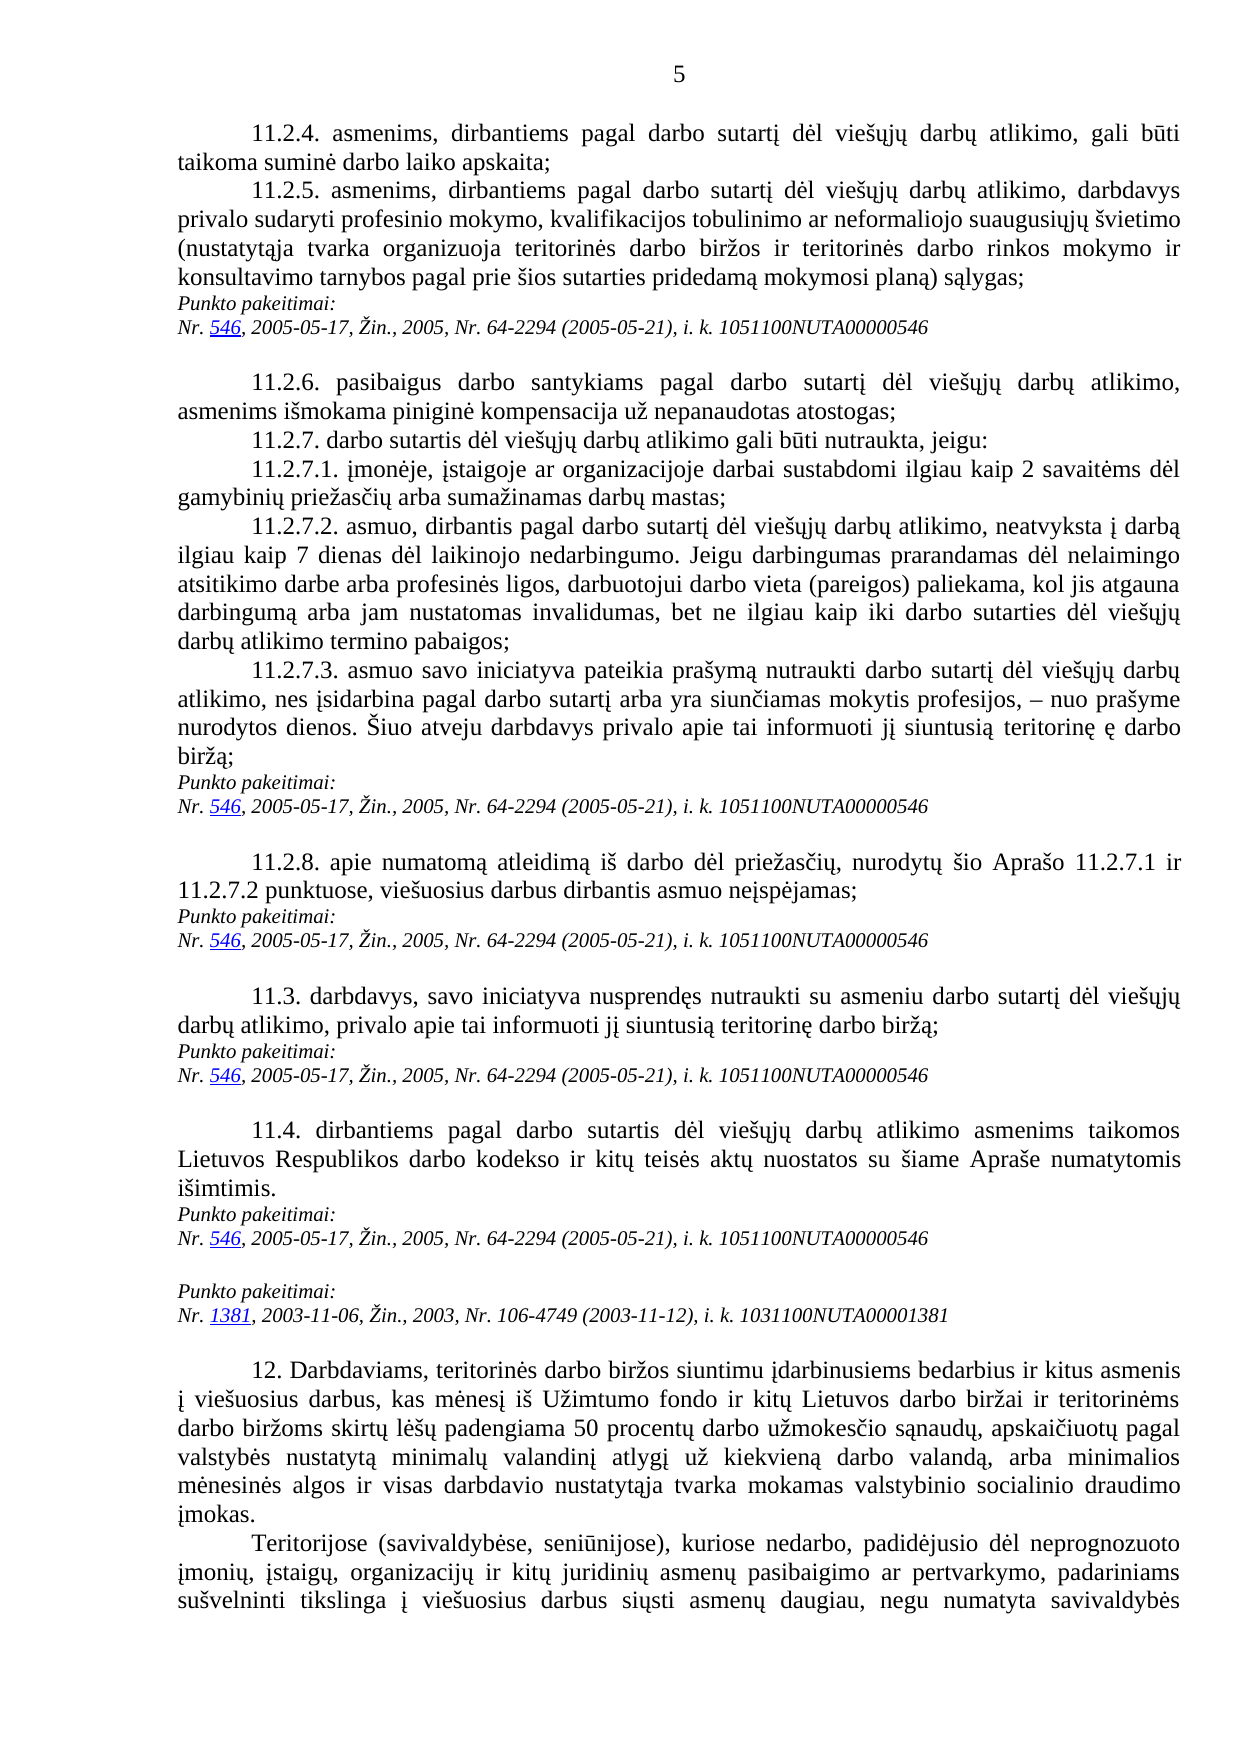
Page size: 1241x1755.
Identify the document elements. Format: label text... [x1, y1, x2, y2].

text 11.2.7. darbo sutartis dėl viešųjų darbų atlikimo gali būti nutraukta, jeigu: [177, 425, 1181, 454]
text Nr. 546, 2005-05-17, Žin., 2005, Nr. 64-2294 (2005-05-21), i. k. 1051100NUTA00000546 [177, 794, 1181, 818]
text 11.2.7.2. asmuo, dirbantis pagal darbo sutartį dėl viešųjų darbų atlikimo, neatvyksta į darbą ilgiau kaip 7 dienas dėl laikinojo nedarbingumo. Jeigu darbingumas prarandamas dėl nelaimingo atsitikimo darbe arba profesinės ligos, darbuotojui darbo vieta (pareigos) paliekama, kol jis atgauna darbingumą arba jam nustatomas invalidumas, bet ne ilgiau kaip iki darbo sutarties dėl viešųjų darbų atlikimo termino pabaigos; [177, 511, 1181, 655]
text Nr. 1381, 2003-11-06, Žin., 2003, Nr. 106-4749 (2003-11-12), i. k. 1031100NUTA00001381 [177, 1303, 1181, 1327]
text 11.4. dirbantiems pagal darbo sutartis dėl viešųjų darbų atlikimo asmenims taikomos Lietuvos Respublikos darbo kodekso ir kitų teisės aktų nuostatos su šiame Apraše numatytomis išimtimis. [177, 1116, 1181, 1202]
text Punkto pakeitimai: [177, 291, 1181, 315]
text 11.2.4. asmenims, dirbantiems pagal darbo sutartį dėl viešųjų darbų atlikimo, gali būti taikoma suminė darbo laiko apskaita; [177, 118, 1181, 176]
text Nr. 546, 2005-05-17, Žin., 2005, Nr. 64-2294 (2005-05-21), i. k. 1051100NUTA00000546 [177, 315, 1181, 339]
text Nr. 546, 2005-05-17, Žin., 2005, Nr. 64-2294 (2005-05-21), i. k. 1051100NUTA00000546 [177, 1226, 1181, 1250]
text Punkto pakeitimai: [177, 1279, 1181, 1303]
text Punkto pakeitimai: [177, 1039, 1181, 1063]
text 11.3. darbdavys, savo iniciatyva nusprendęs nutraukti su asmeniu darbo sutartį dėl viešųjų darbų atlikimo, privalo apie tai informuoti jį siuntusią teritorinę darbo biržą; [177, 981, 1181, 1039]
text Punkto pakeitimai: [177, 1202, 1181, 1226]
text Nr. 546, 2005-05-17, Žin., 2005, Nr. 64-2294 (2005-05-21), i. k. 1051100NUTA00000546 [177, 1063, 1181, 1087]
text Punkto pakeitimai: [177, 904, 1181, 928]
text Punkto pakeitimai: [177, 770, 1181, 794]
text 11.2.5. asmenims, dirbantiems pagal darbo sutartį dėl viešųjų darbų atlikimo, darbdavys privalo sudaryti profesinio mokymo, kvalifikacijos tobulinimo ar neformaliojo suaugusiųjų švietimo (nustatytąja tvarka organizuoja teritorinės darbo biržos ir teritorinės darbo rinkos mokymo ir konsultavimo tarnybos pagal prie šios sutarties pridedamą mokymosi planą) sąlygas; [177, 176, 1181, 291]
text 12. Darbdaviams, teritorinės darbo biržos siuntimu įdarbinusiems bedarbius ir kitus asmenis į viešuosius darbus, kas mėnesį iš Užimtumo fondo ir kitų Lietuvos darbo biržai ir teritorinėms darbo biržoms skirtų lėšų padengiama 50 procentų darbo užmokesčio sąnaudų, apskaičiuotų pagal valstybės nustatytą minimalų valandinį atlygį už kiekvieną darbo valandą, arba minimalios mėnesinės algos ir visas darbdavio nustatytąja tvarka mokamas valstybinio socialinio draudimo įmokas. [177, 1356, 1181, 1528]
text Teritorijose (savivaldybėse, seniūnijose), kuriose nedarbo, padidėjusio dėl neprognozuoto įmonių, įstaigų, organizacijų ir kitų juridinių asmenų pasibaigimo ar pertvarkymo, padariniams sušvelninti tikslinga į viešuosius darbus siųsti asmenų daugiau, negu numatyta savivaldybės [177, 1528, 1181, 1614]
text 11.2.7.3. asmuo savo iniciatyva pateikia prašymą nutraukti darbo sutartį dėl viešųjų darbų atlikimo, nes įsidarbina pagal darbo sutartį arba yra siunčiamas mokytis profesijos, – nuo prašyme nurodytos dienos. Šiuo atveju darbdavys privalo apie tai informuoti jį siuntusią teritorinę ę darbo biržą; [177, 655, 1181, 770]
text 11.2.6. pasibaigus darbo santykiams pagal darbo sutartį dėl viešųjų darbų atlikimo, asmenims išmokama piniginė kompensacija už nepanaudotas atostogas; [177, 367, 1181, 425]
text 11.2.7.1. įmonėje, įstaigoje ar organizacijoje darbai sustabdomi ilgiau kaip 2 savaitėms dėl gamybinių priežasčių arba sumažinamas darbų mastas; [177, 454, 1181, 511]
text 11.2.8. apie numatomą atleidimą iš darbo dėl priežasčių, nurodytų šio Aprašo 11.2.7.1 ir 11.2.7.2 punktuose, viešuosius darbus dirbantis asmuo neįspėjamas; [177, 847, 1181, 904]
text Nr. 546, 2005-05-17, Žin., 2005, Nr. 64-2294 (2005-05-21), i. k. 1051100NUTA00000546 [177, 928, 1181, 952]
